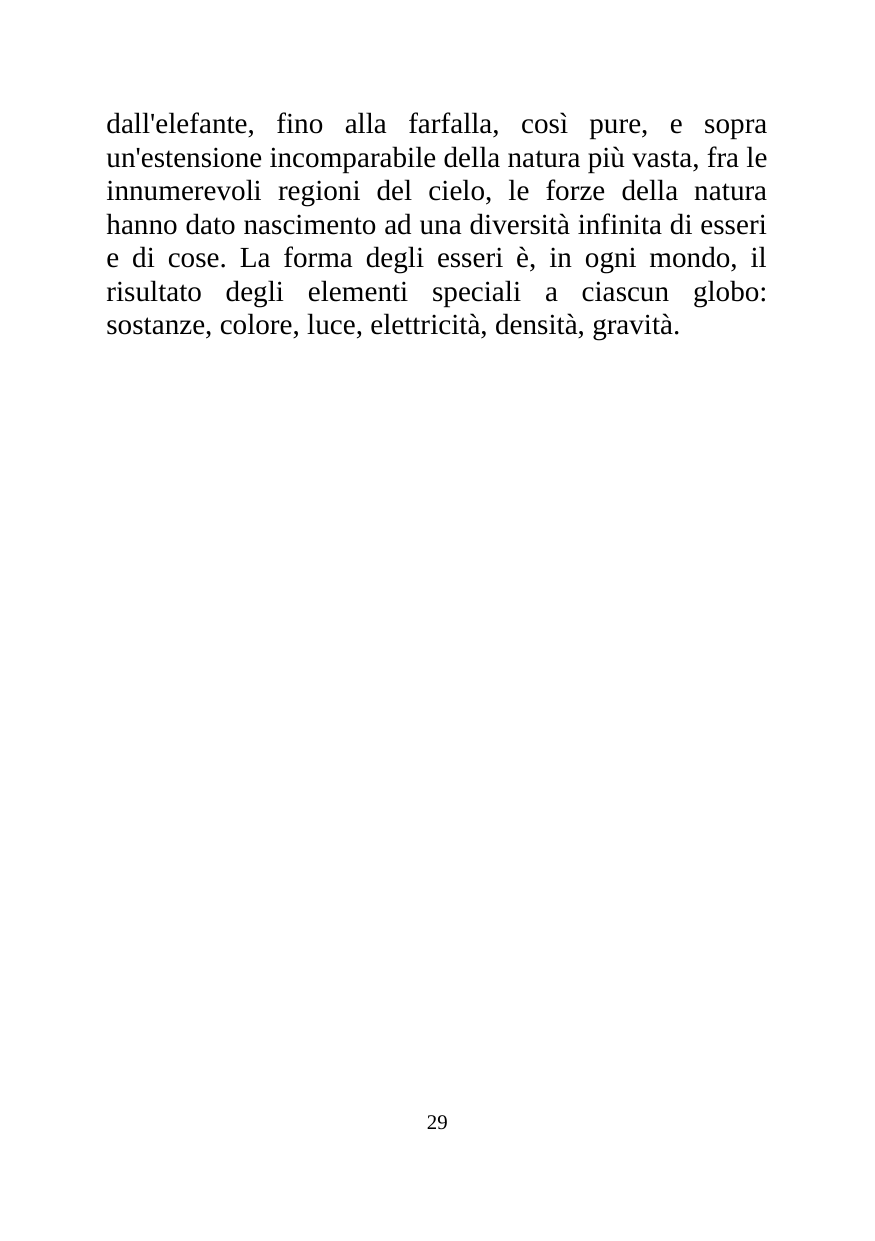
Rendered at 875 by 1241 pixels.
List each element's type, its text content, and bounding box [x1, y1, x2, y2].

text dall'elefante, fino alla farfalla, così pure, e sopra un'estensione incomparabile della natura più vasta, fra le innumerevoli regioni del cielo, le forze della natura hanno dato nascimento ad una diversità infinita di esseri e di cose. La forma degli esseri è, in ogni mondo, il risultato degli elementi speciali a ciascun globo: sostanze, colore, luce, elettricità, densità, gravità. [106, 106, 768, 341]
